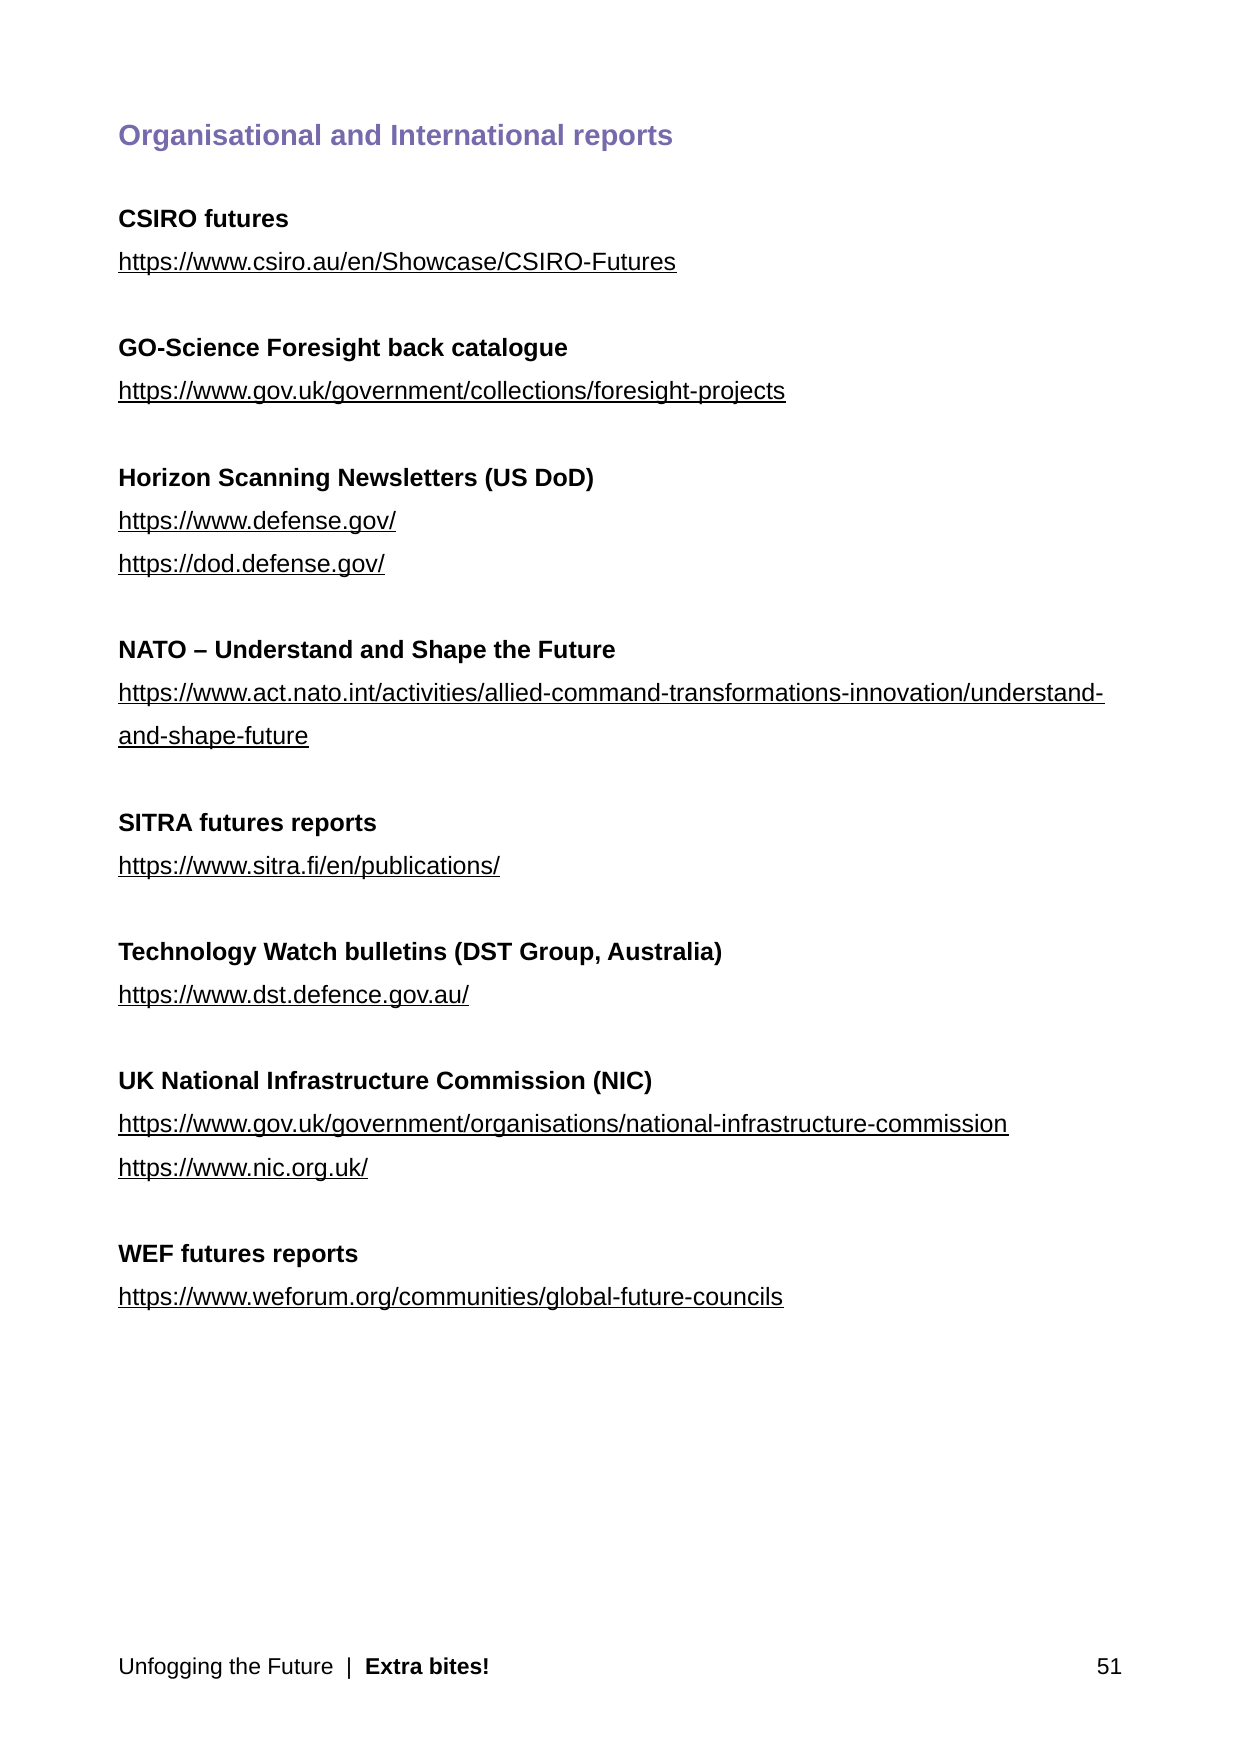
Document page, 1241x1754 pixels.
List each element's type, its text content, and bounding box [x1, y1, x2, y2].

text https://www.csiro.au/en/Showcase/CSIRO-Futures [118, 247, 1122, 276]
text https://www.act.nato.int/activities/allied-command-transformations-innovation/understand-and-shape-future [118, 678, 1122, 750]
text https://www.nic.org.uk/ [118, 1153, 1122, 1181]
text Technology Watch bulletins (DST Group, Australia) [118, 937, 1122, 966]
text https://www.dst.defence.gov.au/ [118, 980, 1122, 1009]
text NATO – Understand and Shape the Future [118, 635, 1122, 664]
text https://dod.defense.gov/ [118, 549, 1122, 578]
text https://www.gov.uk/government/collections/foresight-projects [118, 376, 1122, 405]
text GO-Science Foresight back catalogue [118, 333, 1122, 362]
text https://www.gov.uk/government/organisations/national-infrastructure-commission [118, 1109, 1122, 1138]
subtitle Organisational and International reports [118, 118, 1122, 152]
text Horizon Scanning Newsletters (US DoD) [118, 463, 1122, 491]
text CSIRO futures [118, 204, 1122, 233]
text https://www.weforum.org/communities/global-future-councils [118, 1282, 1122, 1311]
text https://www.defense.gov/ [118, 506, 1122, 534]
text SITRA futures reports [118, 808, 1122, 836]
text UK National Infrastructure Commission (NIC) [118, 1066, 1122, 1095]
text WEF futures reports [118, 1239, 1122, 1268]
text https://www.sitra.fi/en/publications/ [118, 851, 1122, 879]
